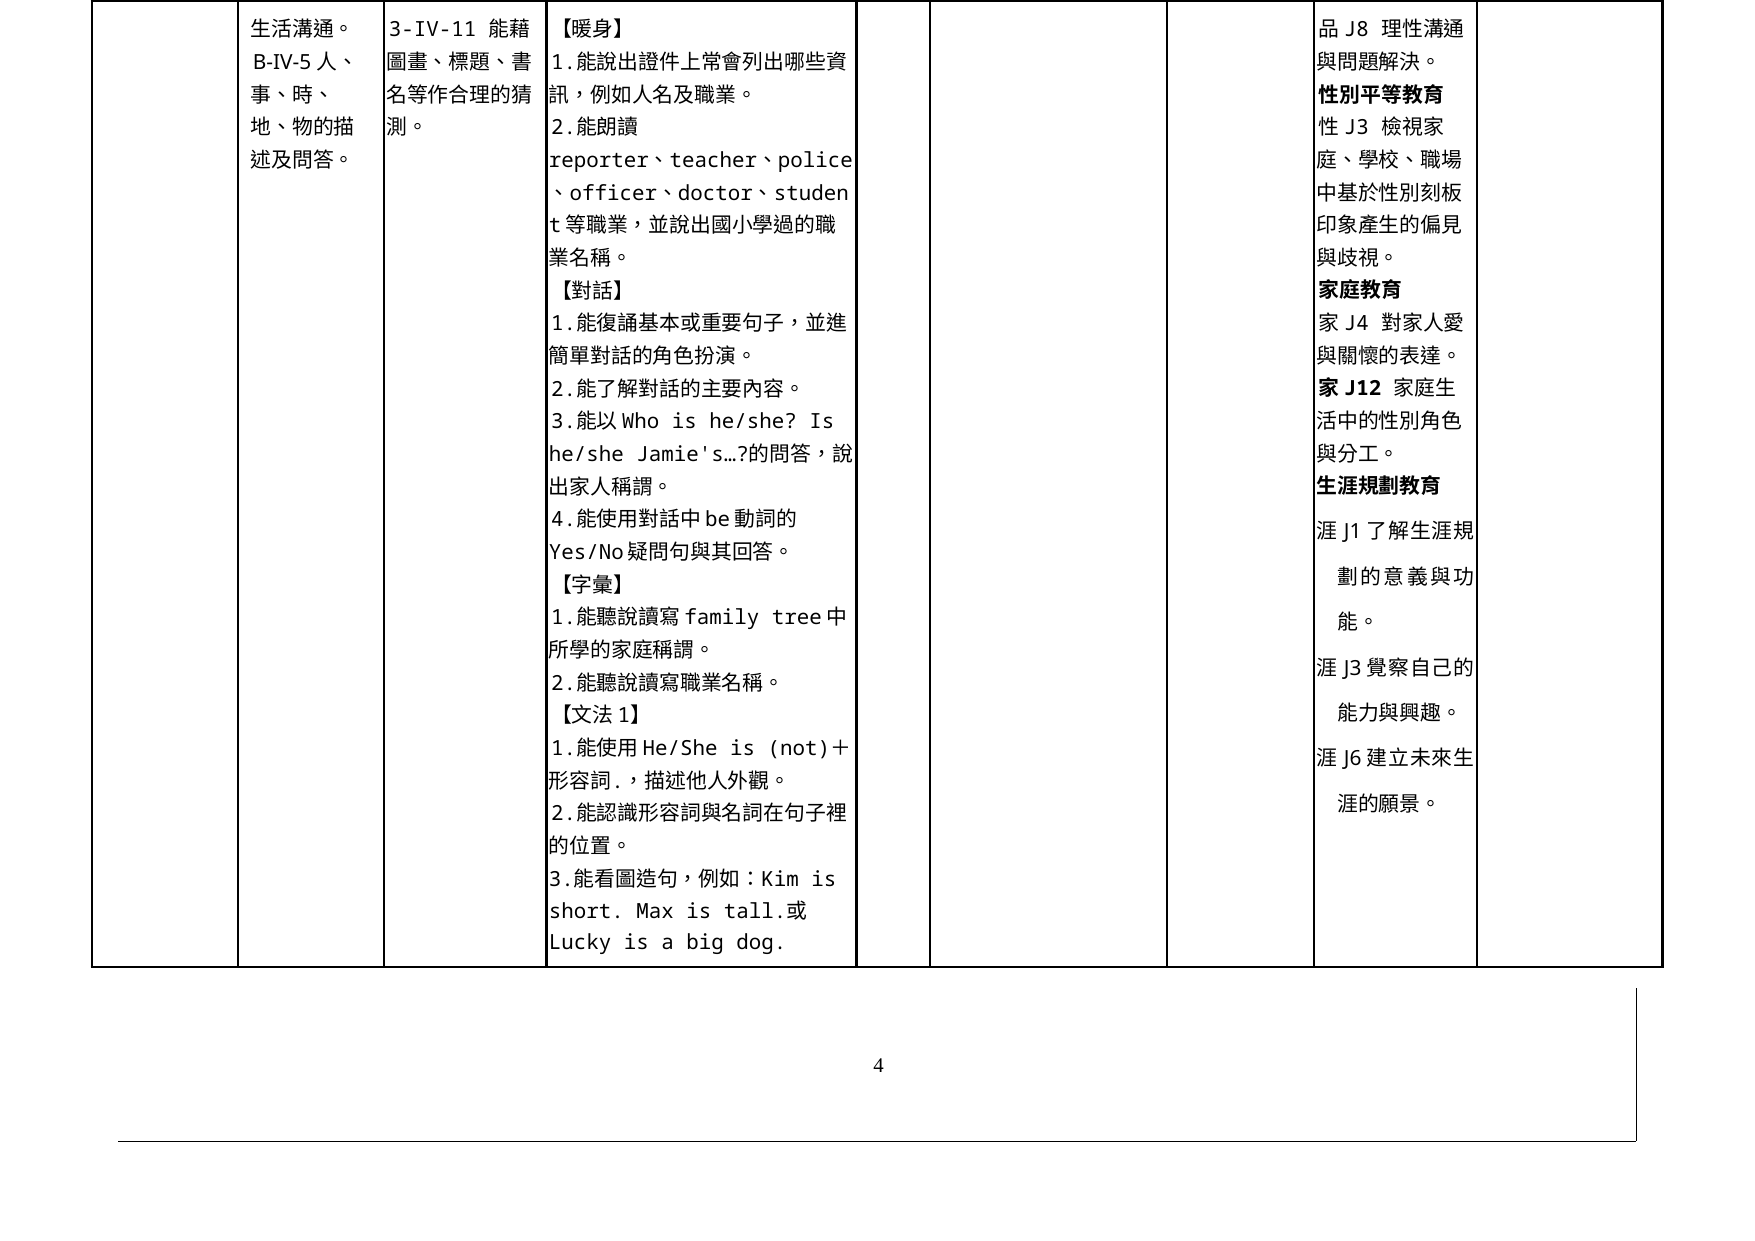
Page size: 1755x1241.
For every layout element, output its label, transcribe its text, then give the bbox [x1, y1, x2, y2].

table_cell [858, 2, 929, 966]
table_cell 【暖身】 1.能說出證件上常會列出哪些資訊，例如人名及職業。 2.能朗讀reporter、teacher、police、officer、doctor、student等職業，並說出國小學過的職業名稱。 【對話】 1.能復誦基本或重要句子，並進簡單對話的角色扮演。 2.能了解對話的主要內容。 3.能以Who is he/she? Is he/she Jamie's…?的問答，說出家人稱謂。 4.能使用對話中be動詞的Yes/No疑問句與其回答。 【字彙】 1.能聽說讀寫family tree中所學的家庭稱謂。 2.能聽說讀寫職業名稱。 【文法1】 1.能使用He/She is (not)＋形容詞.，描述他人外觀。 2.能認識形容詞與名詞在句子裡的位置。 3.能看圖造句，例如：Kim is short. Max is tall.或Lucky is a big dog. [548, 2, 855, 966]
table_cell 3-IV-11 能藉圖畫、標題、書名等作合理的猜測。 [385, 2, 545, 966]
table_cell 生活溝通。 B-IV-5 人、事、時、地、物的描述及問答。 [239, 2, 383, 966]
table_cell 品J8 理性溝通與問題解決。 性別平等教育 性J3 檢視家庭、學校、職場中基於性別刻板印象產生的偏見與歧視。 家庭教育 家J4 對家人愛與關懷的表達。 家J12 家庭生活中的性別角色與分工。 生涯規劃教育 涯 J1了解生涯規劃的意義與功能。 涯 J3覺察自己的能力與興趣。 涯 J6建立未來生涯的願景。 [1315, 2, 1476, 966]
table_cell [1168, 2, 1313, 966]
table_cell [931, 2, 1166, 966]
table_cell [93, 2, 237, 966]
table_cell [1478, 2, 1661, 966]
